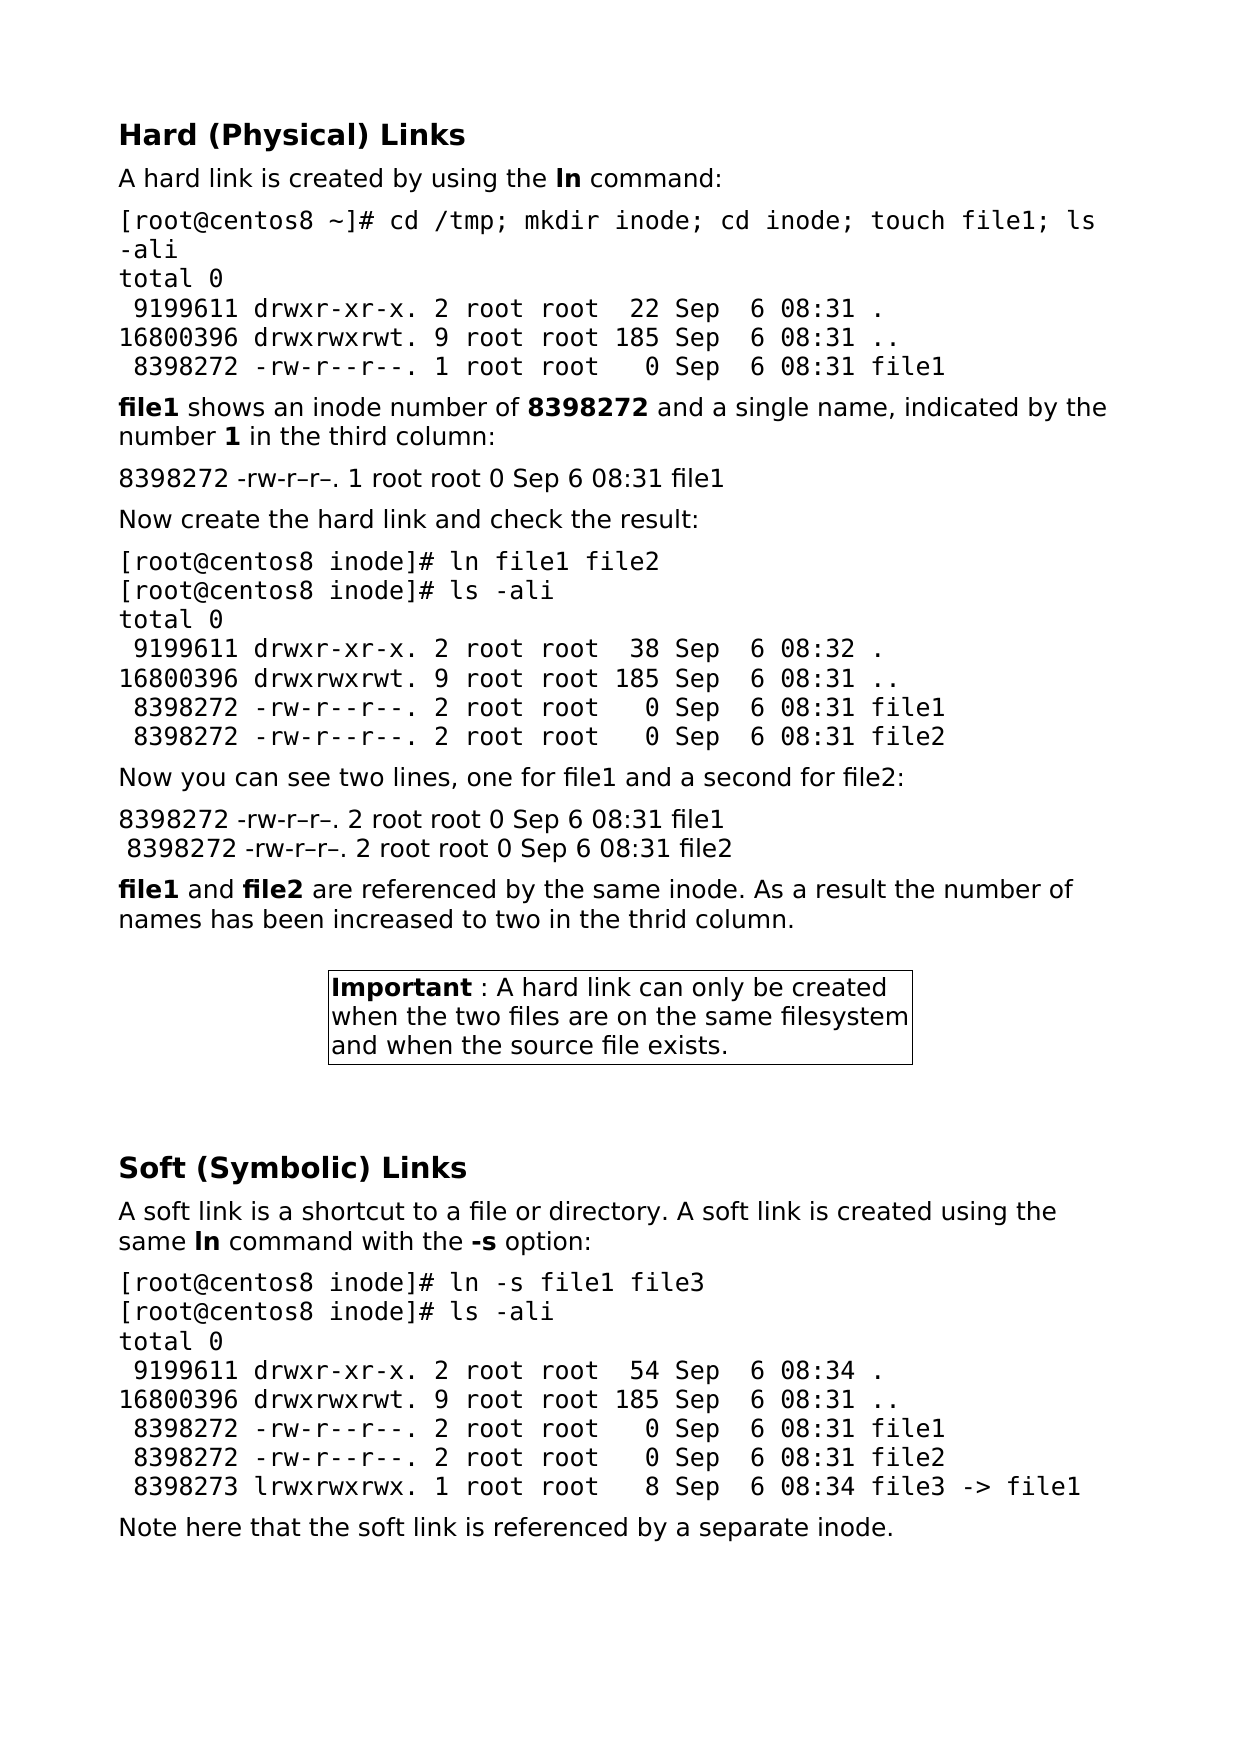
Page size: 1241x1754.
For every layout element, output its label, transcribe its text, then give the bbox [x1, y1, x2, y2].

text Note here that the soft link is referenced by a separate inode. [118, 1513, 1122, 1543]
subtitle Hard (Physical) Links [118, 118, 1122, 152]
text [root@centos8 ~]# cd /tmp; mkdir inode; cd inode; touch file1; ls -ali total 0 9199611 drwxr-xr-x. 2 root root 22 Sep 6 08:31 . 16800396 drwxrwxrwt. 9 root root 185 Sep 6 08:31 .. 8398272 -rw-r--r--. 1 root root 0 Sep 6 08:31 file1 [118, 206, 1122, 381]
text Now you can see two lines, one for file1 and a second for file2: [118, 763, 1122, 792]
text 8398272 -rw-r–r–. 1 root root 0 Sep 6 08:31 file1 [118, 464, 1122, 493]
text A hard link is created by using the ln command: [118, 164, 1122, 194]
text file1 and file2 are referenced by the same inode. As a result the number of names has been increased to two in the thrid column. [118, 876, 1122, 934]
text [root@centos8 inode]# ln -s file1 file3 [root@centos8 inode]# ls -ali total 0 9199611 drwxr-xr-x. 2 root root 54 Sep 6 08:34 . 16800396 drwxrwxrwt. 9 root root 185 Sep 6 08:31 .. 8398272 -rw-r--r--. 2 root root 0 Sep 6 08:31 file1 8398272 -rw-r--r--. 2 root root 0 Sep 6 08:31 file2 8398273 lrwxrwxrwx. 1 root root 8 Sep 6 08:34 file3 -> file1 [118, 1268, 1122, 1502]
subtitle Soft (Symbolic) Links [118, 1151, 1122, 1185]
table_header Important : A hard link can only be created when the two files are on the same filesystem and when the source file exists. [329, 971, 912, 1063]
text 8398272 -rw-r–r–. 2 root root 0 Sep 6 08:31 file1 8398272 -rw-r–r–. 2 root root 0 Sep 6 08:31 file2 [118, 805, 1122, 863]
text [root@centos8 inode]# ln file1 file2 [root@centos8 inode]# ls -ali total 0 9199611 drwxr-xr-x. 2 root root 38 Sep 6 08:32 . 16800396 drwxrwxrwt. 9 root root 185 Sep 6 08:31 .. 8398272 -rw-r--r--. 2 root root 0 Sep 6 08:31 file1 8398272 -rw-r--r--. 2 root root 0 Sep 6 08:31 file2 [118, 547, 1122, 751]
text Now create the hard link and check the result: [118, 506, 1122, 535]
text file1 shows an inode number of 8398272 and a single name, indicated by the number 1 in the third column: [118, 393, 1122, 451]
text A soft link is a shortcut to a file or directory. A soft link is created using the same ln command with the -s option: [118, 1197, 1122, 1256]
